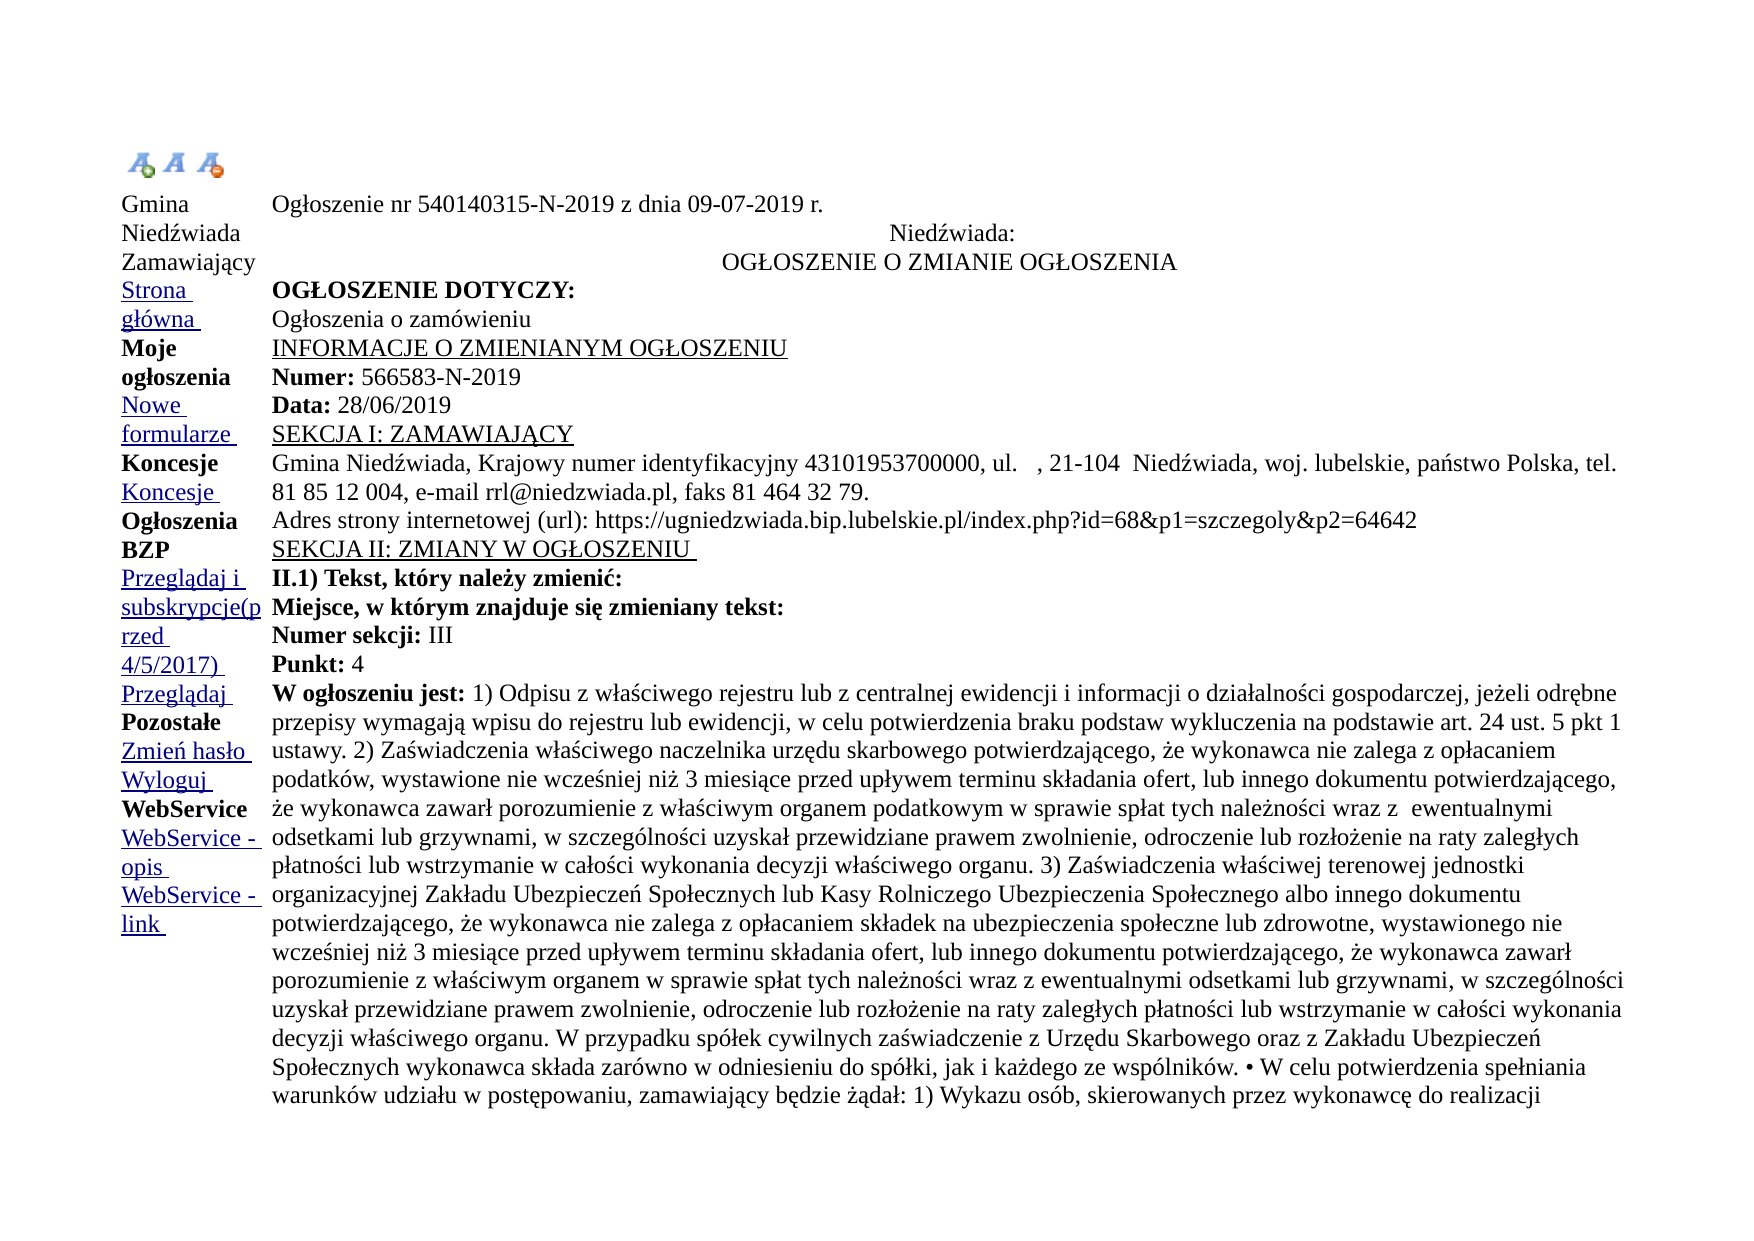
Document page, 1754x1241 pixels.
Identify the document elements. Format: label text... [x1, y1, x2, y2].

table_header Wyloguj [121, 765, 266, 794]
table_header Strona główna [121, 276, 266, 333]
table_header [121, 150, 125, 183]
table_header Pozostałe [121, 708, 266, 736]
table_header Zmień hasło [121, 736, 266, 765]
table_cell [121, 938, 266, 943]
table_cell Gmina Niedźwiada Zamawiający [118, 186, 269, 1122]
table_header Koncesje [121, 448, 266, 477]
picture [126, 149, 155, 178]
table_header Przeglądaj i subskrypcje(przed 4/5/2017) [121, 564, 266, 678]
table_header Ogłoszenia BZP [121, 506, 266, 563]
table_header WebService - opis [121, 823, 266, 880]
table_header Przeglądaj [121, 679, 266, 707]
table_header WebService - link [121, 881, 266, 938]
table_header [118, 147, 1636, 186]
table_header Nowe formularze [121, 391, 266, 448]
picture [161, 149, 190, 178]
table_header Moje ogłoszenia [121, 333, 266, 391]
table_header WebService [121, 794, 266, 823]
table_header [125, 150, 230, 183]
table_header Koncesje [121, 477, 266, 506]
picture [195, 149, 224, 178]
table_cell Ogłoszenie nr 540140315-N-2019 z dnia 09-07-2019 r. Niedźwiada: OGŁOSZENIE O ZMIANIE OGŁOSZENIA OGŁOSZENIE DOTYCZY: Ogłoszenia o zamówieniu INFORMACJE O ZMIENIANYM OGŁOSZENIU Numer: 566583-N-2019 Data: 28/06/2019 SEKCJA I: ZAMAWIAJĄCY Gmina Niedźwiada, Krajowy numer identyfikacyjny 43101953700000, ul. , 21-104 Niedźwiada, woj. lubelskie, państwo Polska, tel. 81 85 12 004, e-mail rrl@niedzwiada.pl, faks 81 464 32 79. Adres strony internetowej (url): https://ugniedzwiada.bip.lubelskie.pl/index.php?id=68&p1=szczegoly&p2=64642 SEKCJA II: ZMIANY W OGŁOSZENIU II.1) Tekst, który należy zmienić: Miejsce, w którym znajduje się zmieniany tekst: Numer sekcji: III Punkt: 4 W ogłoszeniu jest: 1) Odpisu z właściwego rejestru lub z centralnej ewidencji i informacji o działalności gospodarczej, jeżeli odrębne przepisy wymagają wpisu do rejestru lub ewidencji, w celu potwierdzenia braku podstaw wykluczenia na podstawie art. 24 ust. 5 pkt 1 ustawy. 2) Zaświadczenia właściwego naczelnika urzędu skarbowego potwierdzającego, że wykonawca nie zalega z opłacaniem podatków, wystawione nie wcześniej niż 3 miesiące przed upływem terminu składania ofert, lub innego dokumentu potwierdzającego, że wykonawca zawarł porozumienie z właściwym organem podatkowym w sprawie spłat tych należności wraz z ewentualnymi odsetkami lub grzywnami, w szczególności uzyskał przewidziane prawem zwolnienie, odroczenie lub rozłożenie na raty zaległych płatności lub wstrzymanie w całości wykonania decyzji właściwego organu. 3) Zaświadczenia właściwej terenowej jednostki organizacyjnej Zakładu Ubezpieczeń Społecznych lub Kasy Rolniczego Ubezpieczenia Społecznego albo innego dokumentu potwierdzającego, że wykonawca nie zalega z opłacaniem składek na ubezpieczenia społeczne lub zdrowotne, wystawionego nie wcześniej niż 3 miesiące przed upływem terminu składania ofert, lub innego dokumentu potwierdzającego, że wykonawca zawarł porozumienie z właściwym organem w sprawie spłat tych należności wraz z ewentualnymi odsetkami lub grzywnami, w szczególności uzyskał przewidziane prawem zwolnienie, odroczenie lub rozłożenie na raty zaległych płatności lub wstrzymanie w całości wykonania decyzji właściwego organu. W przypadku spółek cywilnych zaświadczenie z Urzędu Skarbowego oraz z Zakładu Ubezpieczeń Społecznych wykonawca składa zarówno w odniesieniu do spółki, jak i każdego ze wspólników. • W celu potwierdzenia spełniania warunków udziału w postępowaniu, zamawiający będzie żądał: 1) Wykazu osób, skierowanych przez wykonawcę do realizacji [269, 186, 1636, 1122]
